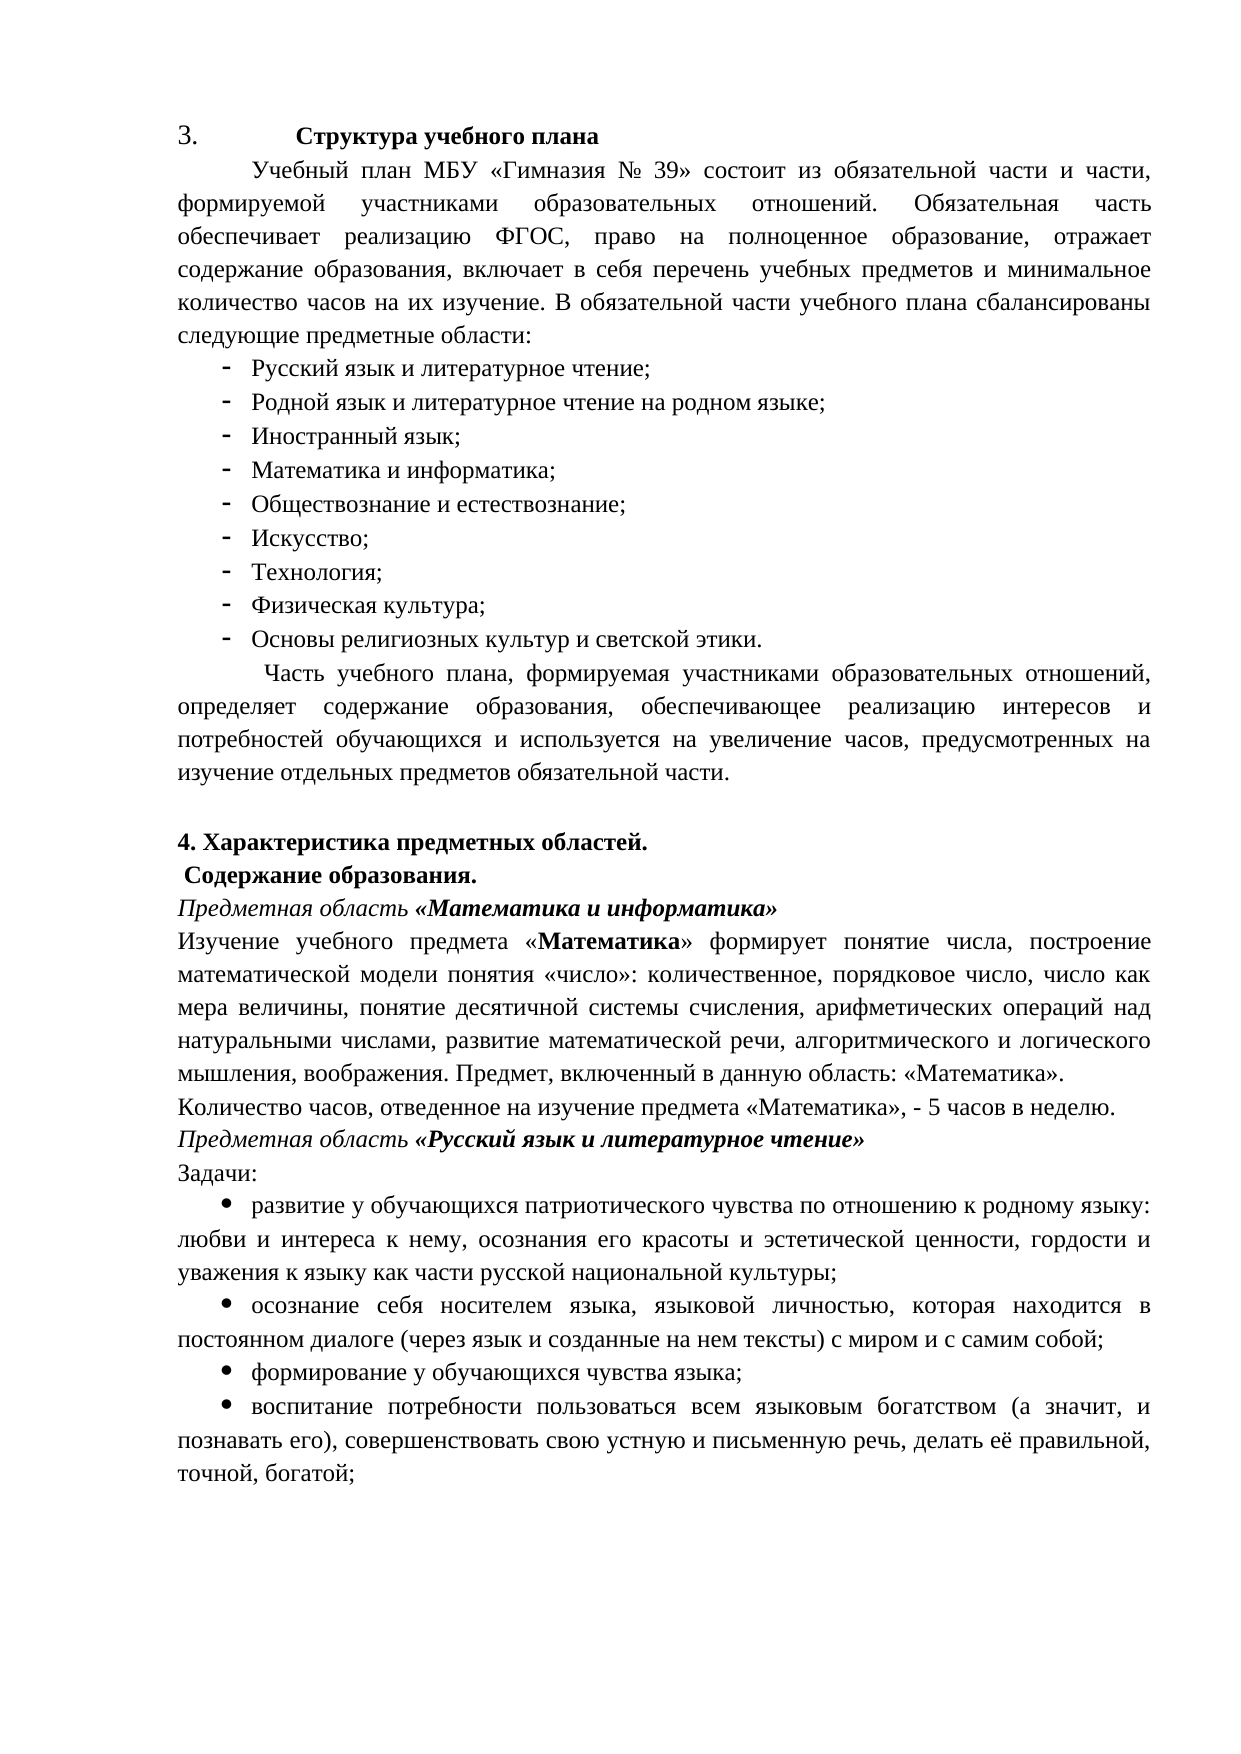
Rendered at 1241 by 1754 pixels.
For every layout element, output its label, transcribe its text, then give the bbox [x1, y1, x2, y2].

list Русский язык и литературное чтение; [177, 353, 1152, 383]
list Родной язык и литературное чтение на родном языке; [177, 387, 1152, 417]
list Математика и информатика; [177, 455, 251, 484]
list воспитание потребности пользоваться всем языковым богатством (а значит, и познавать его), совершенствовать свою устную и письменную речь, делать её правильной, точной, богатой; [177, 1391, 1152, 1425]
list осознание себя носителем языка, языковой личностью, которая находится в постоянном диалоге (через язык и созданные на нем тексты) с миром и с самим собой; [177, 1290, 1152, 1353]
text Изучение учебного предмета «Математика» формирует понятие числа, построение математической модели понятия «число»: количественное, порядковое число, число как мера величины, понятие десятичной системы счисления, арифметических операций над натуральными числами, развитие математической речи, алгоритмического и логического мышления, воображения. Предмет, включенный в данную область: «Математика». [177, 1054, 1152, 1087]
list формирование у обучающихся чувства языка; [177, 1357, 1152, 1387]
list Физическая культура; [177, 590, 1152, 620]
text Изучение учебного предмета «Математика» формирует понятие числа, построение математической модели понятия «число»: количественное, порядковое число, число как мера величины, понятие десятичной системы счисления, арифметических операций над натуральными числами, развитие математической речи, алгоритмического и логического мышления, воображения. Предмет, включенный в данную область: «Математика». [177, 926, 1152, 960]
text Учебный план МБУ «Гимназия № 39» состоит из обязательной части и части, формируемой участниками образовательных отношений. Обязательная часть обеспечивает реализацию ФГОС, право на полноценное образование, отражает содержание образования, включает в себя перечень учебных предметов и минимальное количество часов на их изучение. В обязательной части учебного плана сбалансированы следующие предметные области: [177, 155, 1152, 188]
text Предметная область «Русский язык и литературное чтение» [177, 1124, 1152, 1153]
list Структура учебного плана [177, 118, 1152, 151]
text Предметная область «Математика и информатика» [177, 893, 1152, 922]
list Обществознание и естествознание; [177, 489, 251, 518]
list Иностранный язык; [177, 421, 1152, 451]
list Математика и информатика; [556, 455, 1152, 484]
list Технология; [177, 557, 1152, 586]
text Часть учебного плана, формируемая участниками образовательных отношений, определяет содержание образования, обеспечивающее реализацию интересов и потребностей обучающихся и используется на увеличение часов, предусмотренных на изучение отдельных предметов обязательной части. [177, 658, 1152, 786]
text 4. Характеристика предметных областей. [177, 827, 1152, 856]
text Содержание образования. [477, 860, 1152, 889]
list Искусство; [177, 523, 1152, 552]
text Учебный план МБУ «Гимназия № 39» состоит из обязательной части и части, формируемой участниками образовательных отношений. Обязательная часть обеспечивает реализацию ФГОС, право на полноценное образование, отражает содержание образования, включает в себя перечень учебных предметов и минимальное количество часов на их изучение. В обязательной части учебного плана сбалансированы следующие предметные области: [177, 316, 1152, 349]
list развитие у обучающихся патриотического чувства по отношению к родному языку: любви и интереса к нему, осознания его красоты и эстетической ценности, гордости и уважения к языку как части русской национальной культуры; [177, 1253, 1152, 1286]
list Обществознание и естествознание; [626, 489, 1152, 518]
list развитие у обучающихся патриотического чувства по отношению к родному языку: любви и интереса к нему, осознания его красоты и эстетической ценности, гордости и уважения к языку как части русской национальной культуры; [177, 1191, 1152, 1224]
list воспитание потребности пользоваться всем языковым богатством (а значит, и познавать его), совершенствовать свою устную и письменную речь, делать её правильной, точной, богатой; [177, 1453, 1152, 1487]
list Основы религиозных культур и светской этики. [177, 624, 1152, 654]
text Задачи: [257, 1158, 1152, 1186]
